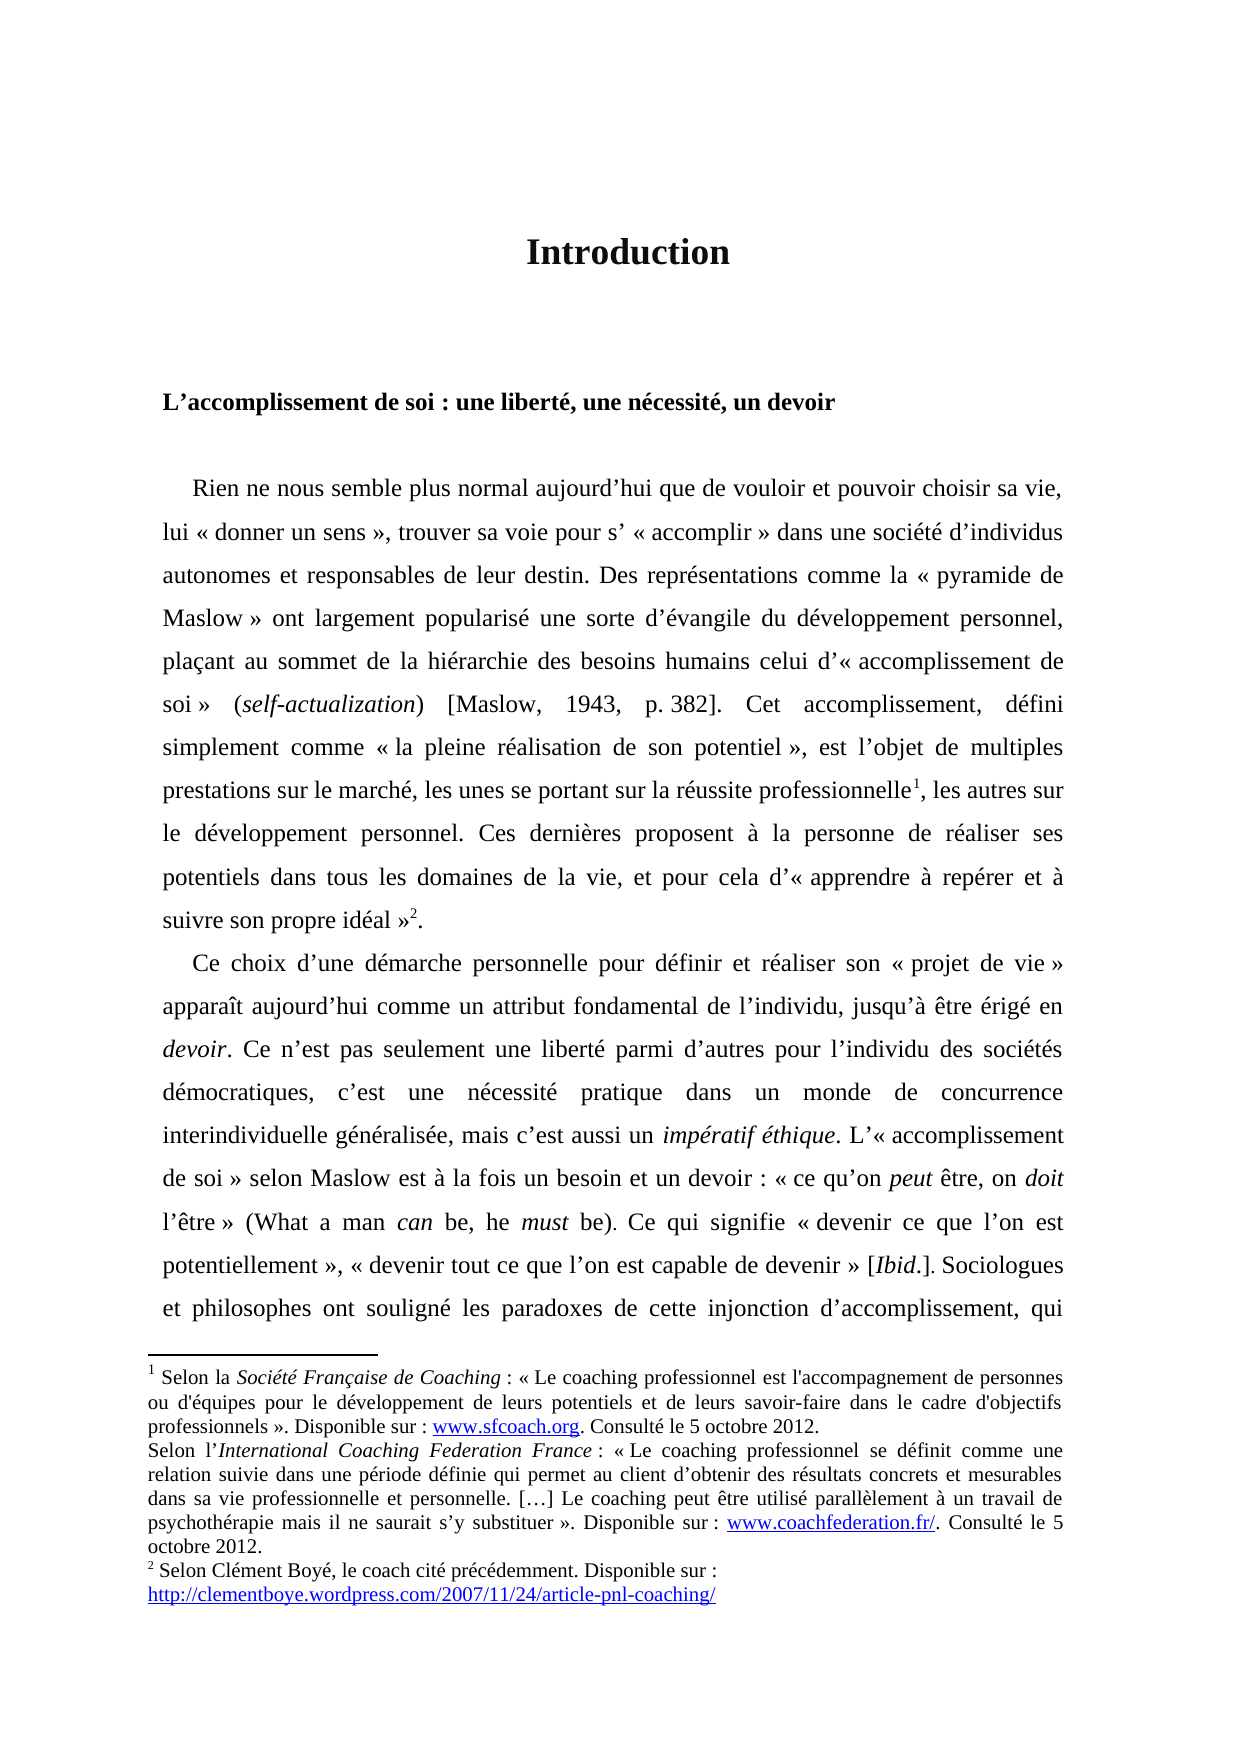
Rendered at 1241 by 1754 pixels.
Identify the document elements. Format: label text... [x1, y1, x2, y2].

text Selon l’International Coaching Federation France : « Le coaching professionnel se définit comme une relation suivie dans une période définie qui permet au client d’obtenir des résultats concrets et mesurables dans sa vie professionnelle et personnelle. […] Le coaching peut être utilisé parallèlement à un travail de psychothérapie mais il ne saurait s’y substituer ». Disponible sur : www.coachfederation.fr/. Consulté le 5 octobre 2012. [148, 1438, 1064, 1558]
text Rien ne nous semble plus normal aujourd’hui que de vouloir et pouvoir choisir sa vie, lui « donner un sens », trouver sa voie pour s’ « accomplir » dans une société d’individus autonomes et responsables de leur destin. Des représentations comme la « pyramide de Maslow » ont largement popularisé une sorte d’évangile du développement personnel, plaçant au sommet de la hiérarchie des besoins humains celui d’« accomplissement de soi » (self-actualization) [Maslow, 1943, p. 382]. Cet accomplissement, défini simplement comme « la pleine réalisation de son potentiel », est l’objet de multiples prestations sur le marché, les unes se portant sur la réussite professionnelle, les autres sur le développement personnel. Ces dernières proposent à la personne de réaliser ses potentiels dans tous les domaines de la vie, et pour cela d’« apprendre à repérer et à suivre son propre idéal ». [162, 473, 1064, 933]
text Selon la Société Française de Coaching : « Le coaching professionnel est l'accompagnement de personnes ou d'équipes pour le développement de leurs potentiels et de leurs savoir-faire dans le cadre d'objectifs professionnels ». Disponible sur : www.sfcoach.org. Consulté le 5 octobre 2012. [148, 1361, 1064, 1438]
text Selon Clément Boyé, le coach cité précédemment. Disponible sur : [148, 1558, 1064, 1582]
text L’accomplissement de soi : une liberté, une nécessité, un devoir [162, 387, 1064, 416]
text Introduction [162, 229, 1064, 272]
text http://clementboye.wordpress.com/2007/11/24/article-pnl-coaching/ [148, 1582, 1064, 1606]
text Ce choix d’une démarche personnelle pour définir et réaliser son « projet de vie » apparaît aujourd’hui comme un attribut fondamental de l’individu, jusqu’à être érigé en devoir. Ce n’est pas seulement une liberté parmi d’autres pour l’individu des sociétés démocratiques, c’est une nécessité pratique dans un monde de concurrence interindividuelle généralisée, mais c’est aussi un impératif éthique. L’« accomplissement de soi » selon Maslow est à la fois un besoin et un devoir : « ce qu’on peut être, on doit l’être » (What a man can be, he must be). Ce qui signifie « devenir ce que l’on est potentiellement », « devenir tout ce que l’on est capable de devenir » [Ibid.]. Sociologues et philosophes ont souligné les paradoxes de cette injonction d’accomplissement, qui [162, 948, 1064, 1322]
